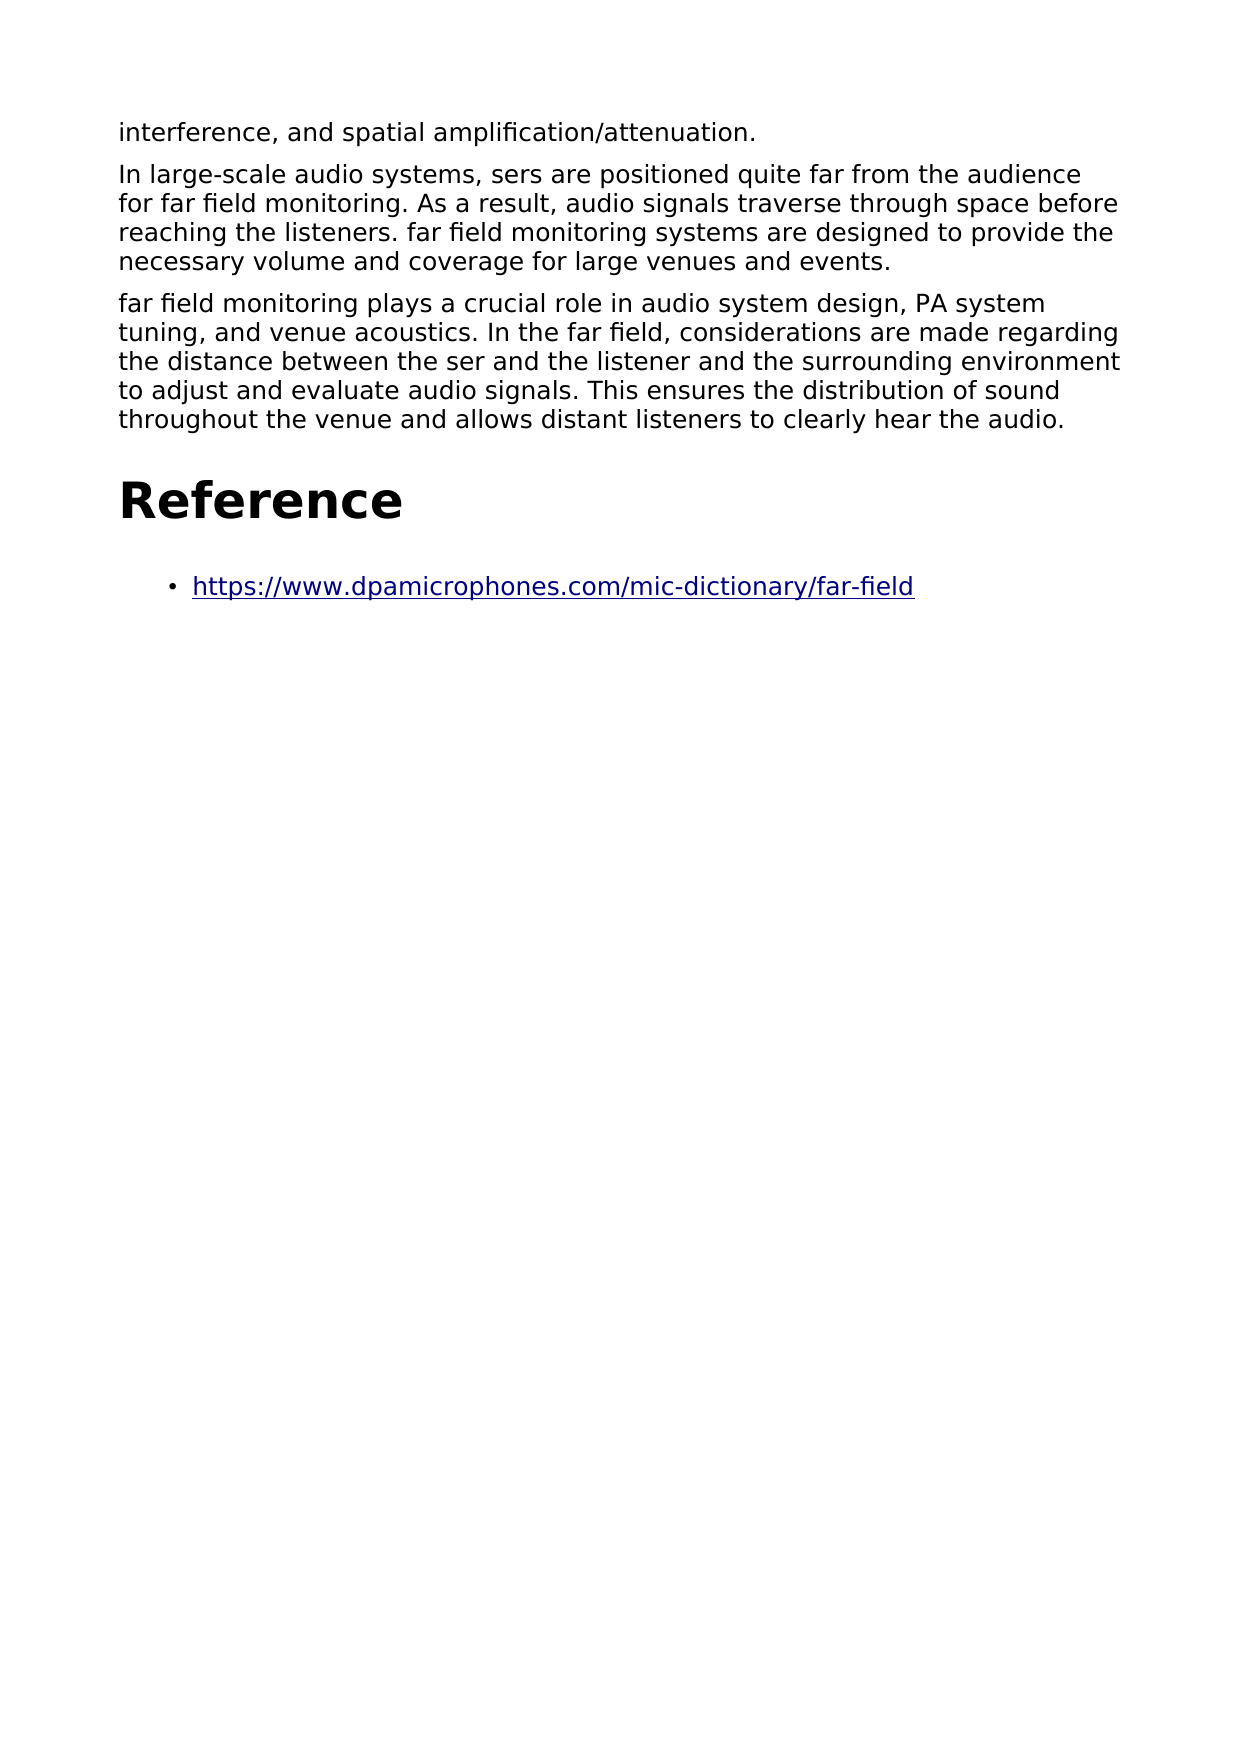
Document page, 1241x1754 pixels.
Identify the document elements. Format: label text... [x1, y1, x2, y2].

text far field monitoring plays a crucial role in audio system design, PA system tuning, and venue acoustics. In the far field, considerations are made regarding the distance between the ser and the listener and the surrounding environment to adjust and evaluate audio signals. This ensures the distribution of sound throughout the venue and allows distant listeners to clearly hear the audio. [118, 289, 1122, 435]
text interference, and spatial amplification/attenuation. [118, 118, 1122, 147]
text In large-scale audio systems, sers are positioned quite far from the audience for far field monitoring. As a result, audio signals traverse through space before reaching the listeners. far field monitoring systems are designed to provide the necessary volume and coverage for large venues and events. [118, 160, 1122, 276]
list https://www.dpamicrophones.com/mic-dictionary/far-field [177, 572, 1122, 602]
subtitle Reference [118, 472, 1122, 531]
